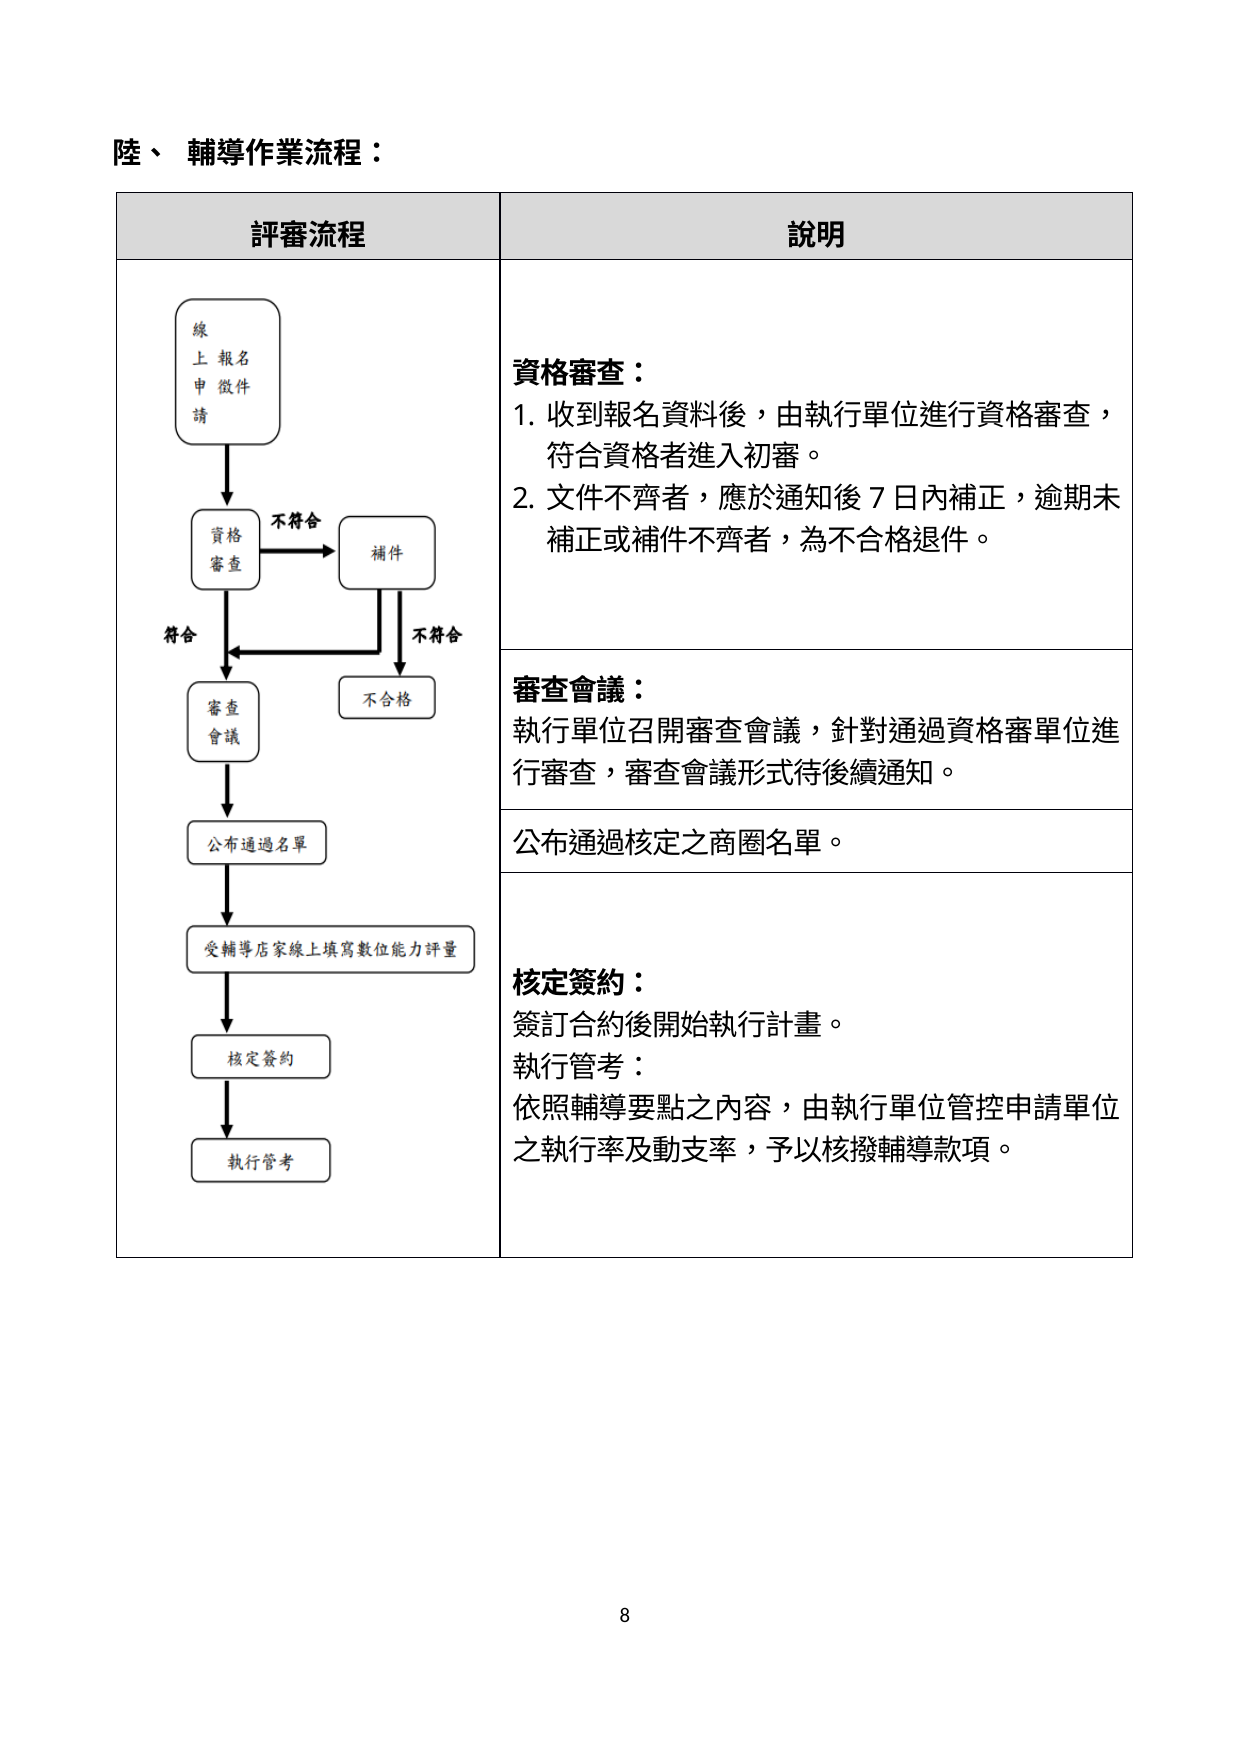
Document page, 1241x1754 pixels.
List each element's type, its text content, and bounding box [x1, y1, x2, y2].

table_cell 核定簽約： 簽訂合約後開始執行計畫。 執行管考： 依照輔導要點之內容，由執行單位管控申請單位之執行率及動支率，予以核撥輔導款項。 [501, 873, 1132, 1257]
table_cell [117, 260, 499, 1257]
table_header 說明 [501, 193, 1132, 259]
table_cell 公布通過核定之商圈名單。 [501, 810, 1132, 872]
table_cell 審查會議： 執行單位召開審查會議，針對通過資格審單位進行審查，審查會議形式待後續通知。 [501, 650, 1132, 809]
picture [128, 290, 488, 1201]
table_header 評審流程 [117, 193, 499, 259]
list 輔導作業流程： [112, 127, 1137, 173]
table_cell 資格審查： 收到報名資料後，由執行單位進行資格審查，符合資格者進入初審。 文件不齊者，應於通知後7日內補正，逾期未補正或補件不齊者，為不合格退件。 [501, 260, 1132, 649]
